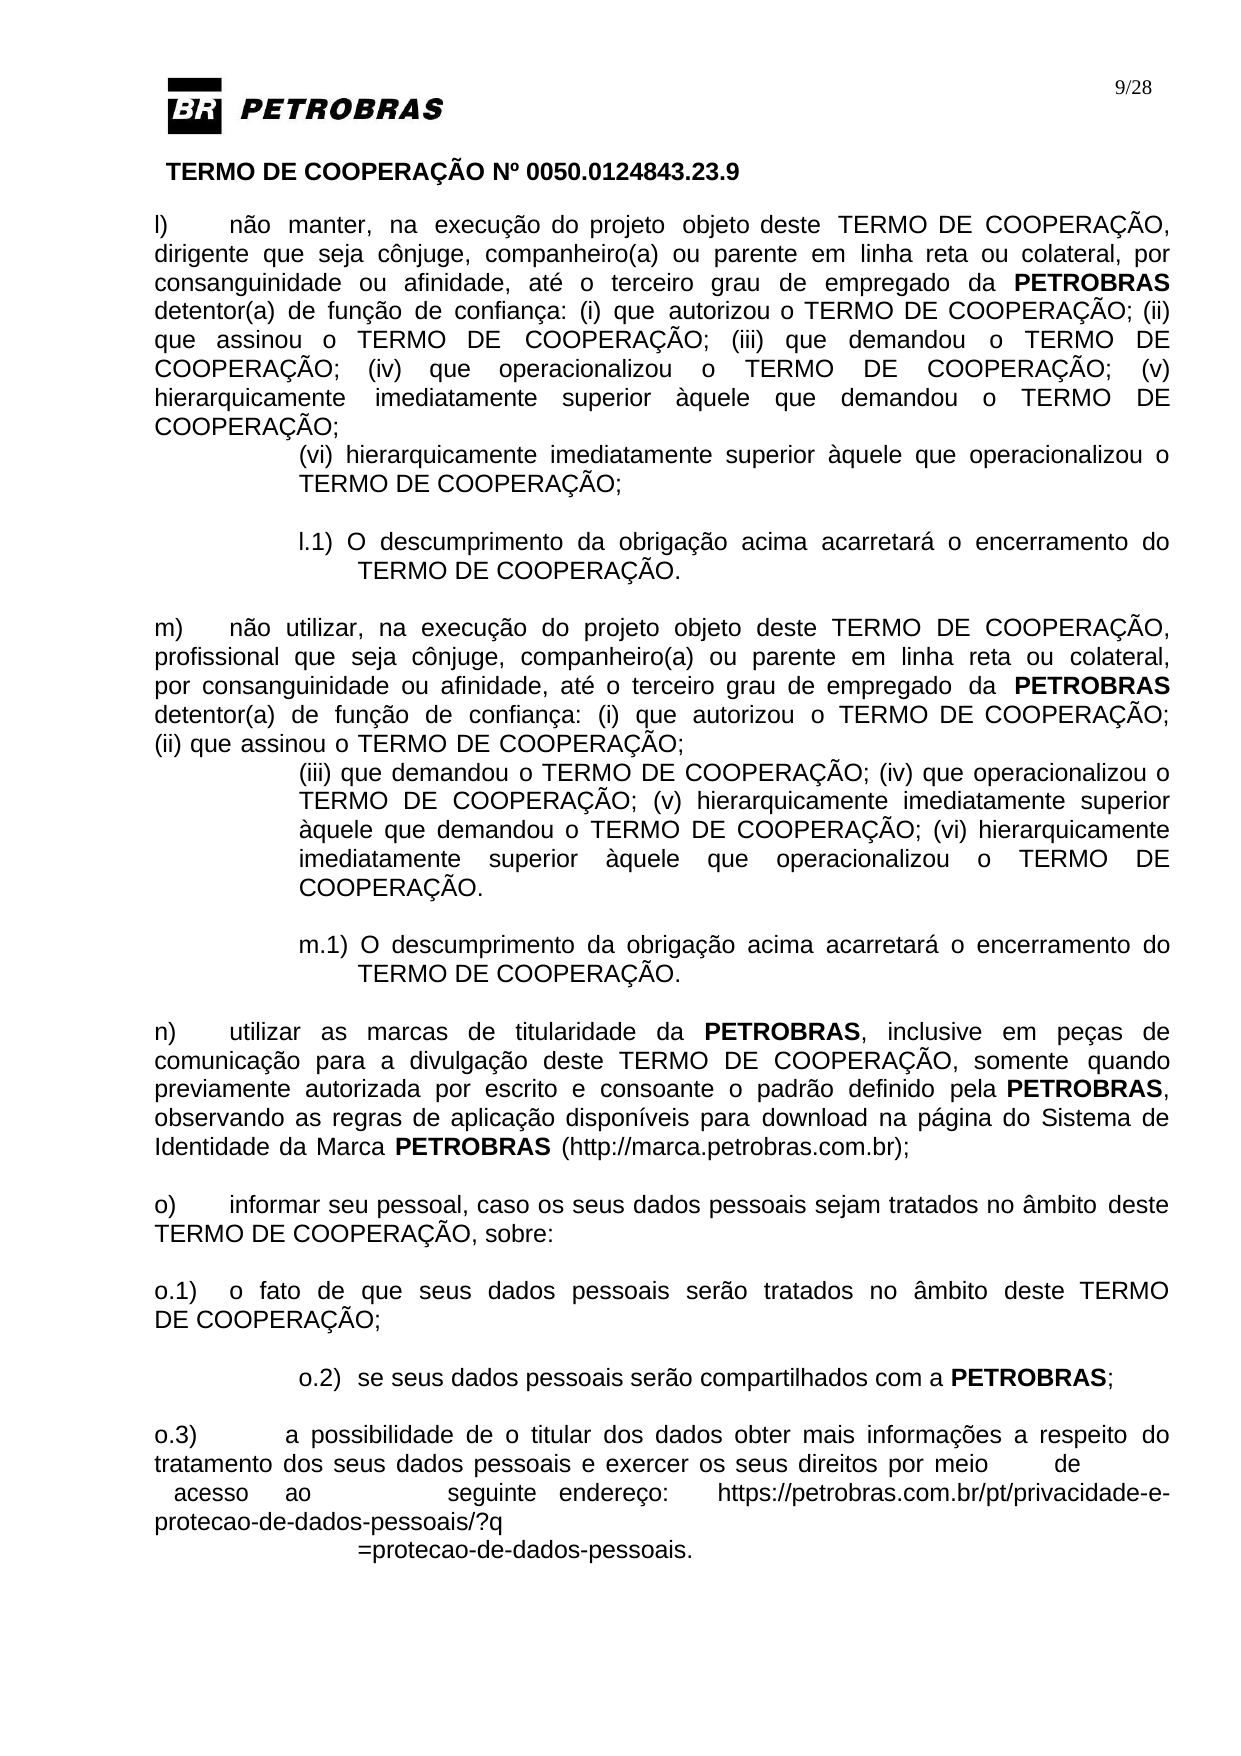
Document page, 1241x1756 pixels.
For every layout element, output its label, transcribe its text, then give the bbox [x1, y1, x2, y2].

text m.1) O descumprimento da obrigação acima acarretará o encerramento do TERMO DE COOPERAÇÃO. [298, 930, 1170, 988]
text =protecao-de-dados-pessoais. [357, 1535, 1182, 1564]
text (iii) que demandou o TERMO DE COOPERAÇÃO; (iv) que operacionalizou o TERMO DE COOPERAÇÃO; (v) hierarquicamente imediatamente superior àquele que demandou o TERMO DE COOPERAÇÃO; (vi) hierarquicamente imediatamente superior àquele que operacionalizou o TERMO DE COOPERAÇÃO. [298, 757, 1170, 902]
list o fato de que seus dados pessoais serão tratados no âmbito deste TERMO DE COOPERAÇÃO; [154, 1276, 1170, 1334]
subtitle TERMO DE COOPERAÇÃO Nº 0050.0124843.23.9 [166, 157, 1182, 186]
list utilizar as marcas de titularidade da PETROBRAS, inclusive em peças de comunicação para a divulgação deste TERMO DE COOPERAÇÃO, somente quando previamente autorizada por escrito e consoante o padrão definido pela PETROBRAS, observando as regras de aplicação disponíveis para download na página do Sistema de Identidade da Marca PETROBRAS (http://marca.petrobras.com.br); [154, 1017, 1171, 1161]
list se seus dados pessoais serão compartilhados com a PETROBRAS; [298, 1363, 1182, 1391]
text (vi) hierarquicamente imediatamente superior àquele que operacionalizou o TERMO DE COOPERAÇÃO; [298, 441, 1169, 498]
list não manter, na execução do projeto objeto deste TERMO DE COOPERAÇÃO, dirigente que seja cônjuge, companheiro(a) ou parente em linha reta ou colateral, por consanguinidade ou afinidade, até o terceiro grau de empregado da PETROBRAS detentor(a) de função de confiança: (i) que autorizou o TERMO DE COOPERAÇÃO; (ii) que assinou o TERMO DE COOPERAÇÃO; (iii) que demandou o TERMO DE COOPERAÇÃO; (iv) que operacionalizou o TERMO DE COOPERAÇÃO; (v) hierarquicamente imediatamente superior àquele que demandou o TERMO DE COOPERAÇÃO; [154, 210, 1171, 441]
list não utilizar, na execução do projeto objeto deste TERMO DE COOPERAÇÃO, profissional que seja cônjuge, companheiro(a) ou parente em linha reta ou colateral, por consanguinidade ou afinidade, até o terceiro grau de empregado da PETROBRAS detentor(a) de função de confiança: (i) que autorizou o TERMO DE COOPERAÇÃO; (ii) que assinou o TERMO DE COOPERAÇÃO; [154, 613, 1170, 757]
list informar seu pessoal, caso os seus dados pessoais sejam tratados no âmbito deste TERMO DE COOPERAÇÃO, sobre: [154, 1190, 1169, 1247]
list a possibilidade de o titular dos dados obter mais informações a respeito do tratamento dos seus dados pessoais e exercer os seus direitos por meio de acesso ao seguinte endereço: https://petrobras.com.br/pt/privacidade-e-protecao-de-dados-pessoais/?q [154, 1420, 1170, 1535]
text l.1) O descumprimento da obrigação acima acarretará o encerramento do TERMO DE COOPERAÇÃO. [298, 527, 1170, 584]
